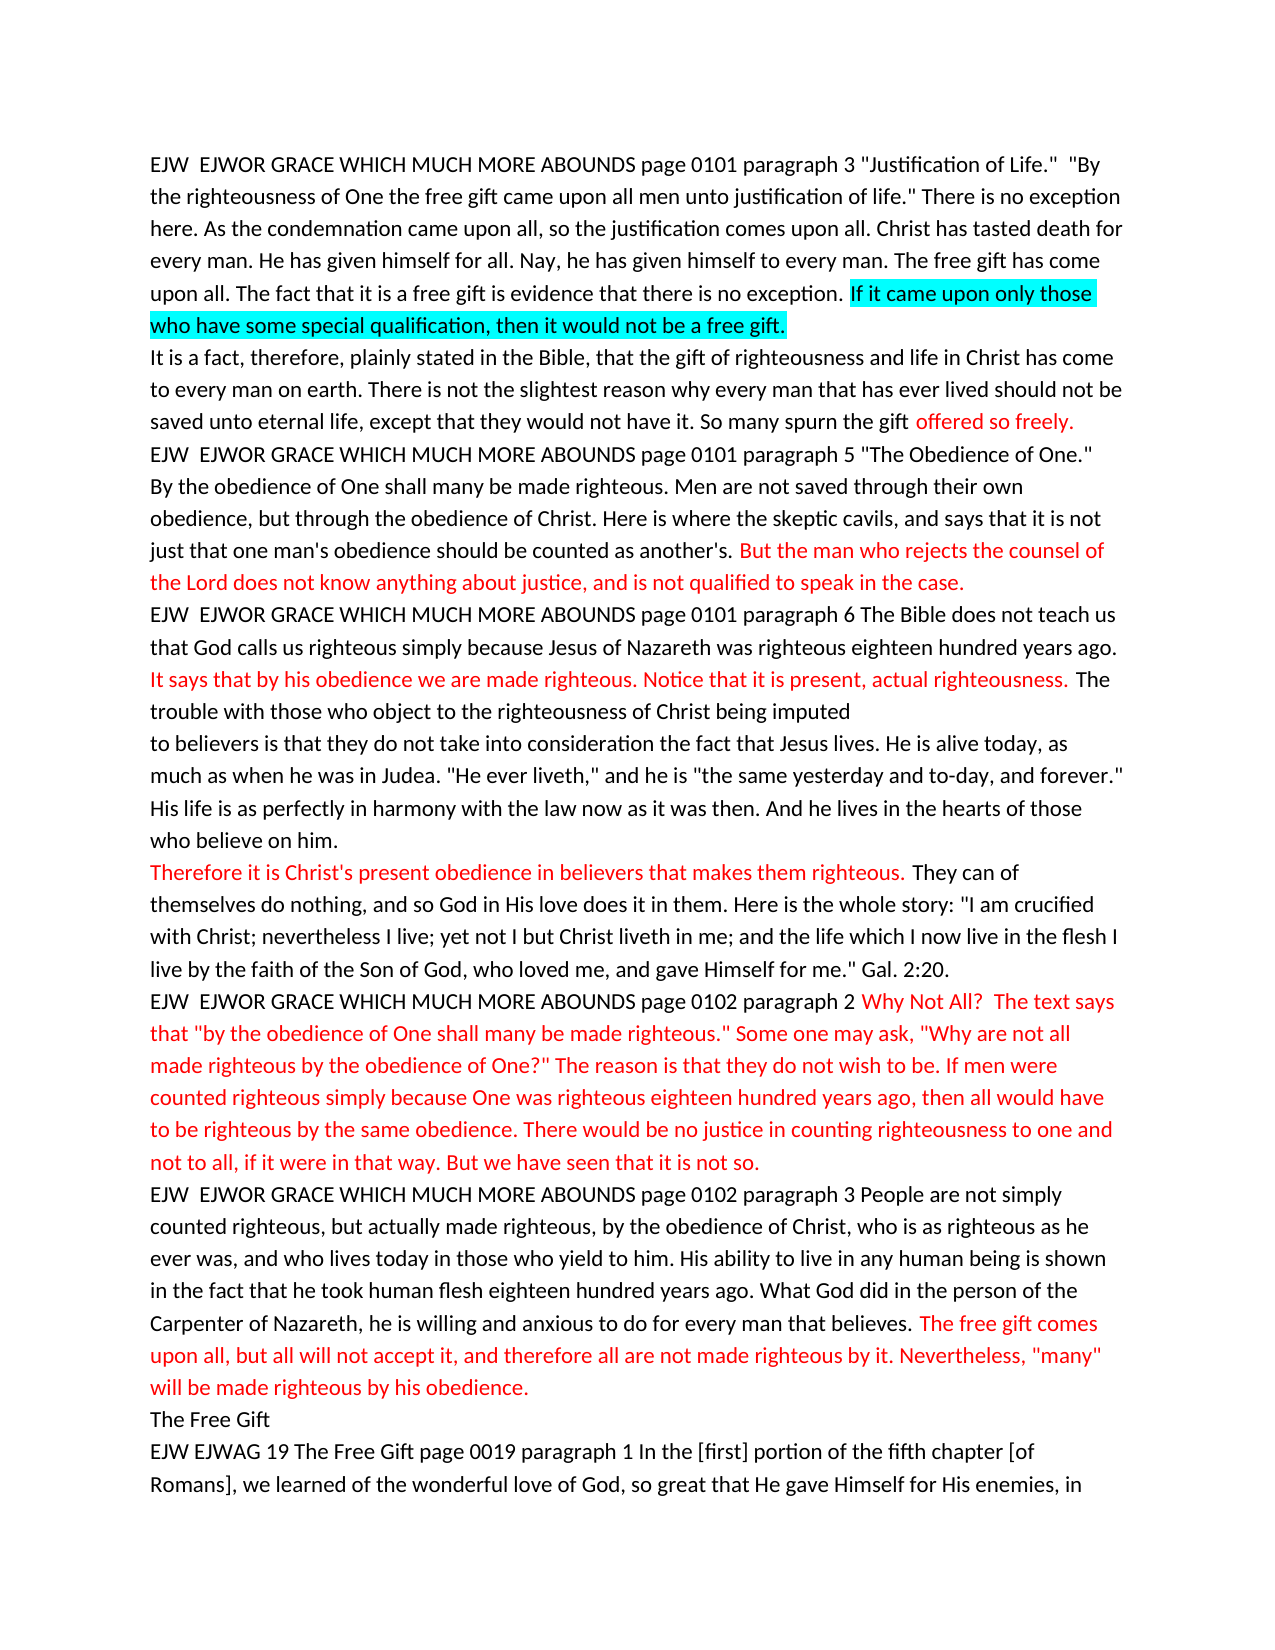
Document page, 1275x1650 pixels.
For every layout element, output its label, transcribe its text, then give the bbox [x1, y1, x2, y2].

text It is a fact, therefore, plainly stated in the Bible, that the gift of righteousness and life in Christ has come to every man on earth. There is not the slightest reason why every man that has ever lived should not be saved unto eternal life, except that they would not have it. So many spurn the gift offered so freely. [150, 343, 1125, 436]
text EJW EJWOR GRACE WHICH MUCH MORE ABOUNDS page 0102 paragraph 3 People are not simply counted righteous, but actually made righteous, by the obedience of Christ, who is as righteous as he ever was, and who lives today in those who yield to him. His ability to live in any human being is shown in the fact that he took human flesh eighteen hundred years ago. What God did in the person of the Carpenter of Nazareth, he is willing and anxious to do for every man that believes. The free gift comes upon all, but all will not accept it, and therefore all are not made righteous by it. Nevertheless, "many" will be made righteous by his obedience. [150, 1180, 1125, 1401]
text EJW EJWAG 19 The Free Gift page 0019 paragraph 1 In the [first] portion of the fifth chapter [of Romans], we learned of the wonderful love of God, so great that He gave Himself for His enemies, in [150, 1437, 1125, 1498]
text Therefore it is Christ's present obedience in believers that makes them righteous. They can of themselves do nothing, and so God in His love does it in them. Here is the whole story: "I am crucified with Christ; nevertheless I live; yet not I but Christ liveth in me; and the life which I now live in the flesh I live by the faith of the Son of God, who loved me, and gave Himself for me." Gal. 2:20. [150, 858, 1125, 983]
text EJW EJWOR GRACE WHICH MUCH MORE ABOUNDS page 0102 paragraph 2 Why Not All? The text says that "by the obedience of One shall many be made righteous." Some one may ask, "Why are not all made righteous by the obedience of One?" The reason is that they do not wish to be. If men were counted righteous simply because One was righteous eighteen hundred years ago, then all would have to be righteous by the same obedience. There would be no justice in counting righteousness to one and not to all, if it were in that way. But we have seen that it is not so. [150, 987, 1125, 1176]
text EJW EJWOR GRACE WHICH MUCH MORE ABOUNDS page 0101 paragraph 6 The Bible does not teach us that God calls us righteous simply because Jesus of Nazareth was righteous eighteen hundred years ago. It says that by his obedience we are made righteous. Notice that it is present, actual righteousness. The trouble with those who object to the righteousness of Christ being imputed [150, 601, 1125, 725]
text to believers is that they do not take into consideration the fact that Jesus lives. He is alive today, as much as when he was in Judea. "He ever liveth," and he is "the same yesterday and to-day, and forever." His life is as perfectly in harmony with the law now as it was then. And he lives in the hearts of those who believe on him. [150, 729, 1125, 854]
text The Free Gift [150, 1405, 1125, 1433]
text EJW EJWOR GRACE WHICH MUCH MORE ABOUNDS page 0101 paragraph 3 "Justification of Life." "By the righteousness of One the free gift came upon all men unto justification of life." There is no exception here. As the condemnation came upon all, so the justification comes upon all. Christ has tasted death for every man. He has given himself for all. Nay, he has given himself to every man. The free gift has come upon all. The fact that it is a free gift is evidence that there is no exception. If it came upon only those who have some special qualification, then it would not be a free gift. [150, 150, 1125, 339]
text EJW EJWOR GRACE WHICH MUCH MORE ABOUNDS page 0101 paragraph 5 "The Obedience of One." By the obedience of One shall many be made righteous. Men are not saved through their own obedience, but through the obedience of Christ. Here is where the skeptic cavils, and says that it is not just that one man's obedience should be counted as another's. But the man who rejects the counsel of the Lord does not know anything about justice, and is not qualified to speak in the case. [150, 440, 1125, 596]
